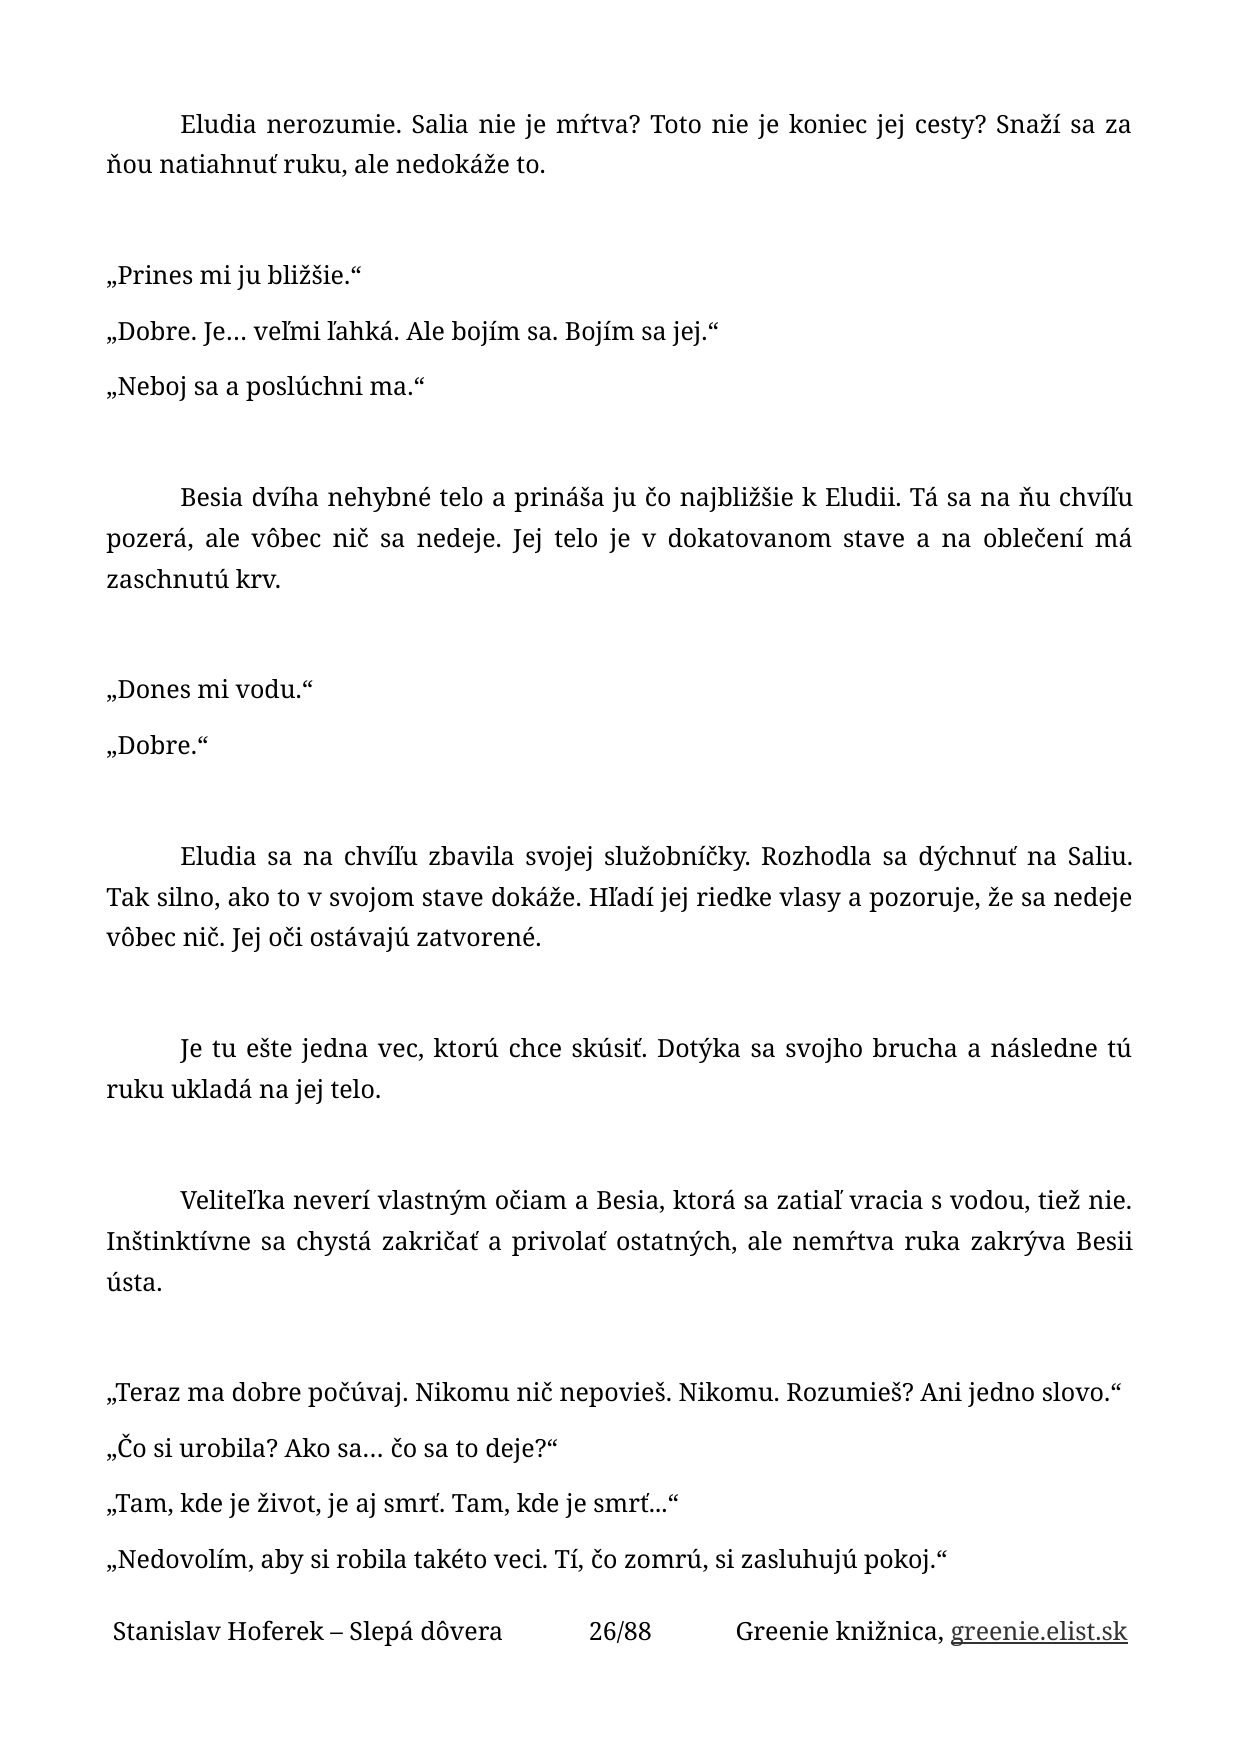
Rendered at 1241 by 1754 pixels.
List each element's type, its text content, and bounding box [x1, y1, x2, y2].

text „Prines mi ju bližšie.“ [106, 258, 1134, 292]
text Besia dvíha nehybné telo a prináša ju čo najbližšie k Eludii. Tá sa na ňu chvíľu pozerá, ale vôbec nič sa nedeje. Jej telo je v dokatovanom stave a na oblečení má zaschnutú krv. [106, 479, 1134, 595]
text Je tu ešte jedna vec, ktorú chce skúsiť. Dotýka sa svojho brucha a následne tú ruku ukladá na jej telo. [106, 1031, 1134, 1106]
text Eludia sa na chvíľu zbavila svojej služobníčky. Rozhodla sa dýchnuť na Saliu. Tak silno, ako to v svojom stave dokáže. Hľadí jej riedke vlasy a pozoruje, že sa nedeje vôbec nič. Jej oči ostávajú zatvorené. [106, 838, 1134, 954]
text „Neboj sa a poslúchni ma.“ [106, 369, 1134, 403]
text Eludia nerozumie. Salia nie je mŕtva? Toto nie je koniec jej cesty? Snaží sa za ňou natiahnuť ruku, ale nedokáže to. [106, 106, 1134, 181]
text Veliteľka neverí vlastným očiam a Besia, ktorá sa zatiaľ vracia s vodou, tiež nie. Inštinktívne sa chystá zakričať a privolať ostatných, ale nemŕtva ruka zakrýva Besii ústa. [106, 1182, 1134, 1298]
text „Teraz ma dobre počúvaj. Nikomu nič nepovieš. Nikomu. Rozumieš? Ani jedno slovo.“ [106, 1375, 1134, 1409]
text „Tam, kde je život, je aj smrť. Tam, kde je smrť...“ [106, 1486, 1134, 1520]
text „Dones mi vodu.“ [106, 672, 1134, 706]
text „Dobre.“ [106, 727, 1134, 762]
text „Dobre. Je… veľmi ľahká. Ale bojím sa. Bojím sa jej.“ [106, 313, 1134, 347]
text „Nedovolím, aby si robila takéto veci. Tí, čo zomrú, si zasluhujú pokoj.“ [106, 1541, 1134, 1575]
text „Čo si urobila? Ako sa… čo sa to deje?“ [106, 1430, 1134, 1464]
